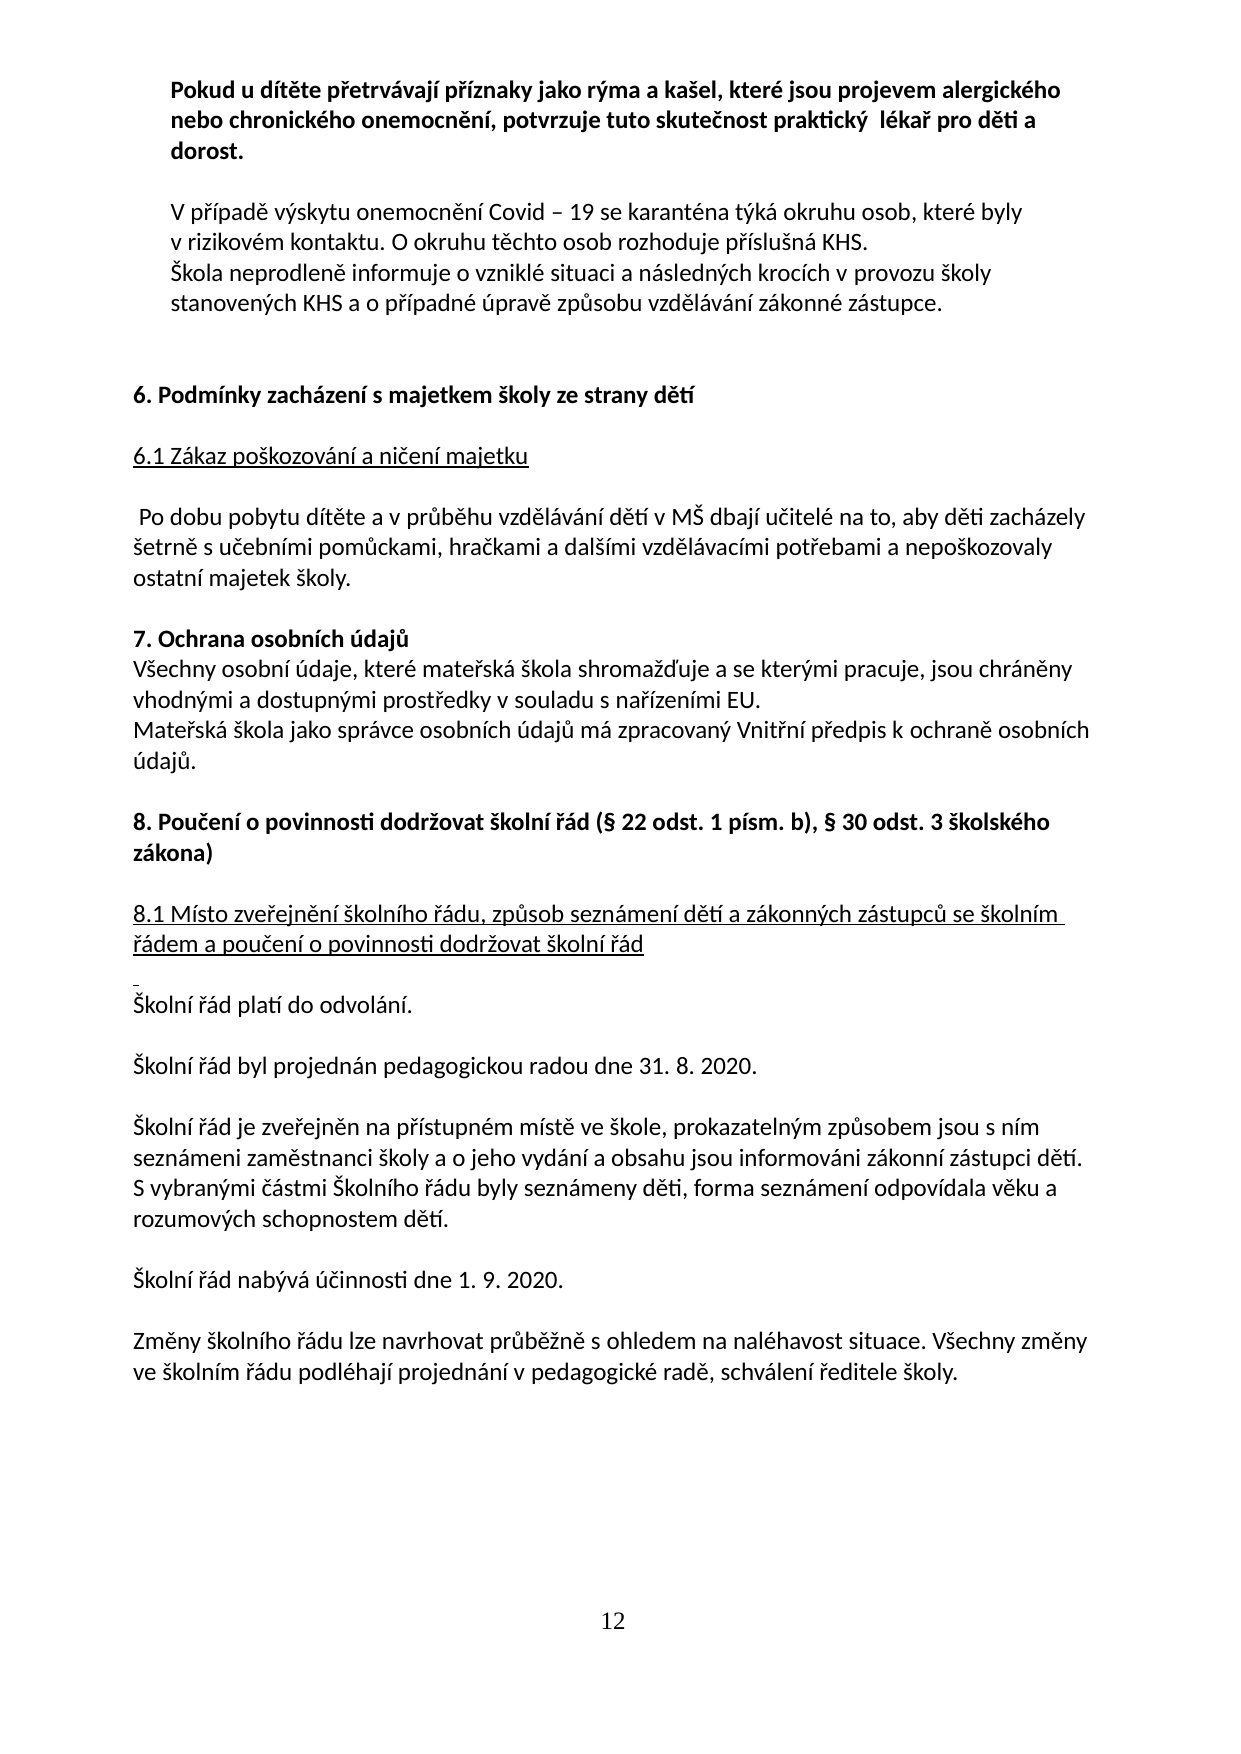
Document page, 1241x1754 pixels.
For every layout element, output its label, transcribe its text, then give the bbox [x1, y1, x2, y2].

text 8.1 Místo zveřejnění školního řádu, způsob seznámení dětí a zákonných zástupců se školním řádem a poučení o povinnosti dodržovat školní řád [133, 898, 1093, 959]
text Školní řád byl projednán pedagogickou radou dne 31. 8. 2020. [133, 1050, 1093, 1081]
text Po dobu pobytu dítěte a v průběhu vzdělávání dětí v MŠ dbají učitelé na to, aby děti zacházely šetrně s učebními pomůckami, hračkami a dalšími vzdělávacími potřebami a nepoškozovaly ostatní majetek školy. [133, 501, 1093, 593]
text Školní řád je zveřejněn na přístupném místě ve škole, prokazatelným způsobem jsou s ním seznámeni zaměstnanci školy a o jeho vydání a obsahu jsou informováni zákonní zástupci dětí. S vybranými částmi Školního řádu byly seznámeny děti, forma seznámení odpovídala věku a rozumových schopnostem dětí. [133, 1111, 1093, 1233]
text Mateřská škola jako správce osobních údajů má zpracovaný Vnitřní předpis k ochraně osobních údajů. [133, 715, 1093, 776]
text Všechny osobní údaje, které mateřská škola shromažďuje a se kterými pracuje, jsou chráněny vhodnými a dostupnými prostředky v souladu s nařízeními EU. [133, 654, 1093, 715]
text Pokud u dítěte přetrvávají příznaky jako rýma a kašel, které jsou projevem alergického nebo chronického onemocnění, potvrzuje tuto skutečnost praktický lékař pro děti a dorost. [170, 74, 1093, 165]
text Školní řád nabývá účinnosti dne 1. 9. 2020. [133, 1264, 1093, 1294]
text Změny školního řádu lze navrhovat průběžně s ohledem na naléhavost situace. Všechny změny ve školním řádu podléhají projednání v pedagogické radě, schválení ředitele školy. [133, 1325, 1093, 1386]
text 6. Podmínky zacházení s majetkem školy ze strany dětí [133, 379, 1093, 409]
text V případě výskytu onemocnění Covid – 19 se karanténa týká okruhu osob, které byly v rizikovém kontaktu. O okruhu těchto osob rozhoduje příslušná KHS. [170, 196, 1093, 257]
text 8. Poučení o povinnosti dodržovat školní řád (§ 22 odst. 1 písm. b), § 30 odst. 3 školského zákona) [133, 806, 1093, 867]
text Školní řád platí do odvolání. [133, 989, 1093, 1020]
text 7. Ochrana osobních údajů [133, 623, 1093, 654]
text 6.1 Zákaz poškozování a ničení majetku [133, 440, 1093, 471]
text Škola neprodleně informuje o vzniklé situaci a následných krocích v provozu školy stanovených KHS a o případné úpravě způsobu vzdělávání zákonné zástupce. [170, 257, 1093, 318]
